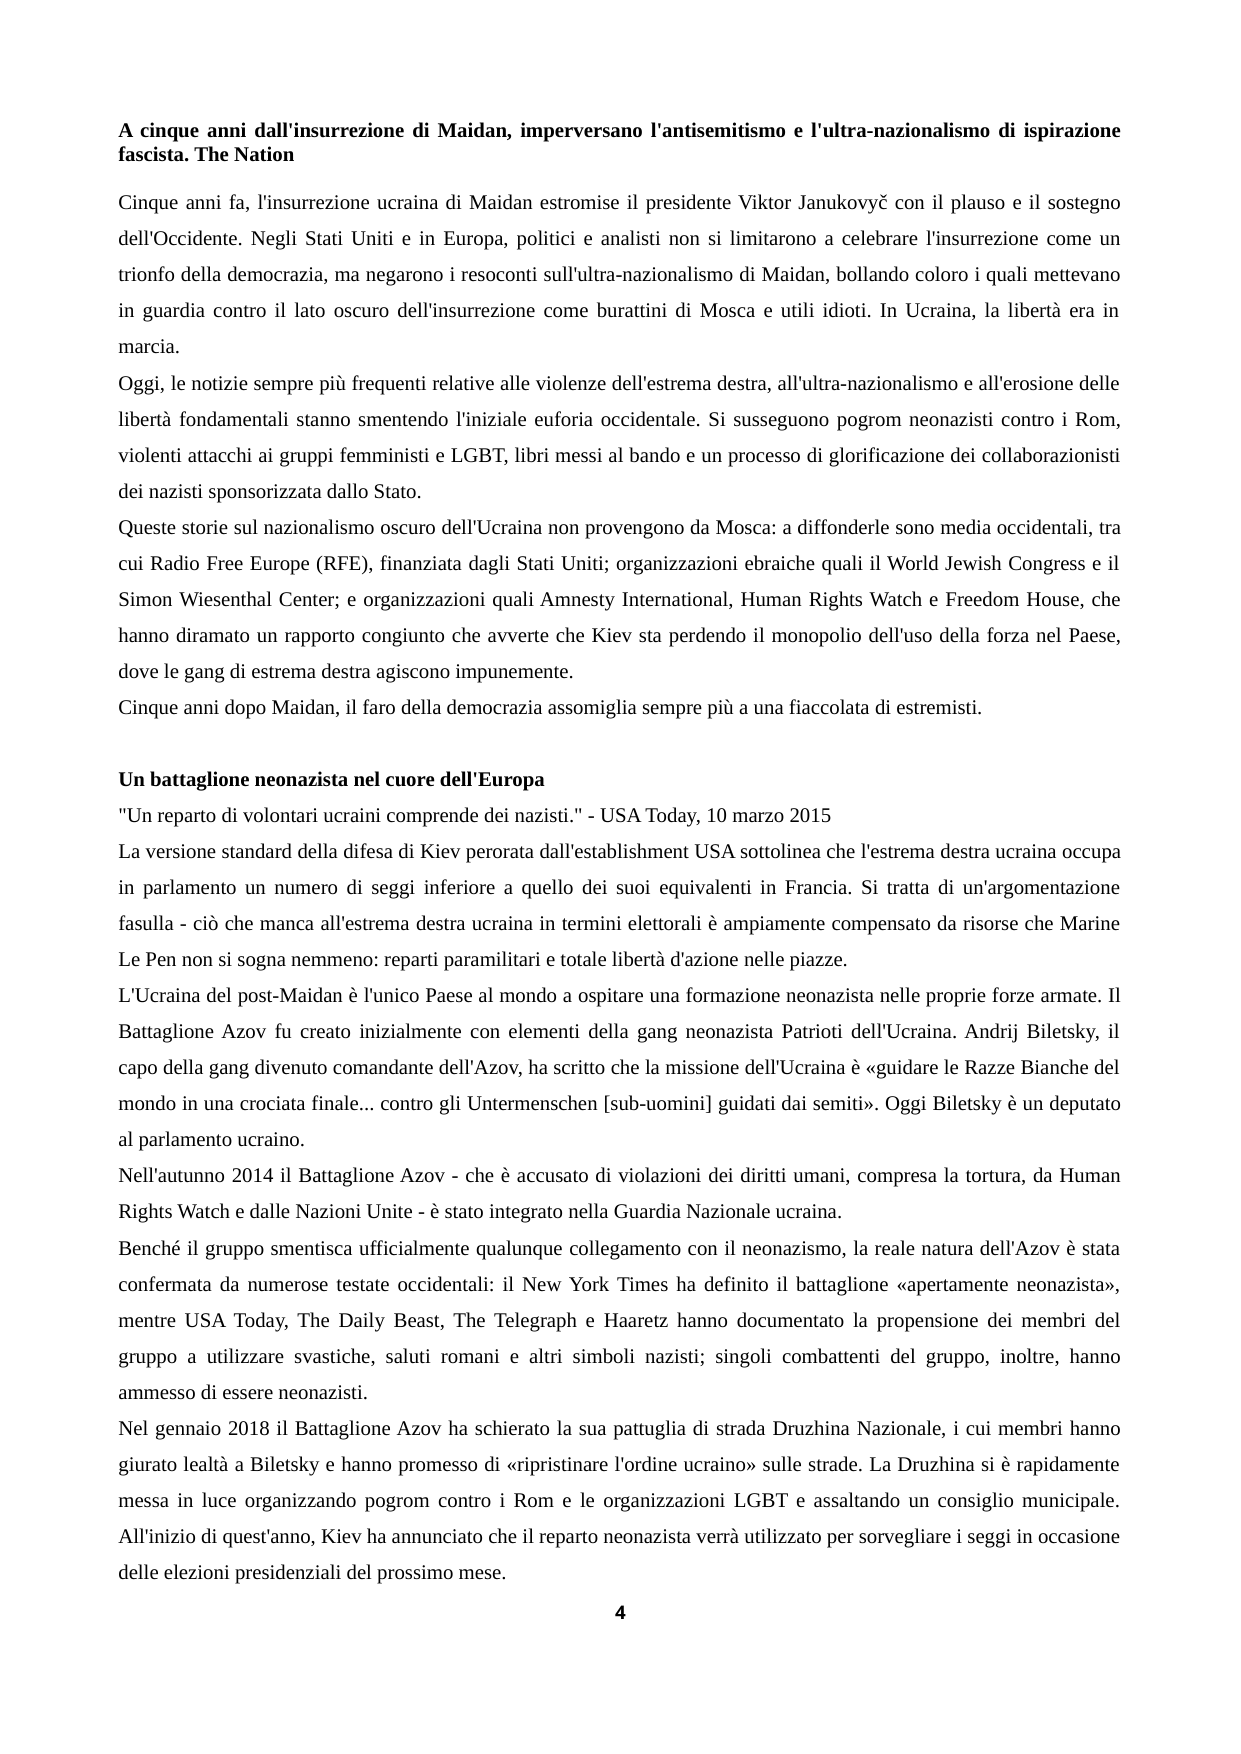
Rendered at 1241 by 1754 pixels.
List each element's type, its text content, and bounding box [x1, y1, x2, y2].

text Queste storie sul nazionalismo oscuro dell'Ucraina non provengono da Mosca: a diffonderle sono media occidentali, tra cui Radio Free Europe (RFE), finanziata dagli Stati Uniti; organizzazioni ebraiche quali il World Jewish Congress e il Simon Wiesenthal Center; e organizzazioni quali Amnesty International, Human Rights Watch e Freedom House, che hanno diramato un rapporto congiunto che avverte che Kiev sta perdendo il monopolio dell'uso della forza nel Paese, dove le gang di estrema destra agiscono impunemente. [118, 515, 1122, 683]
text La versione standard della difesa di Kiev perorata dall'establishment USA sottolinea che l'estrema destra ucraina occupa in parlamento un numero di seggi inferiore a quello dei suoi equivalenti in Francia. Si tratta di un'argomentazione fasulla - ciò che manca all'estrema destra ucraina in termini elettorali è ampiamente compensato da risorse che Marine Le Pen non si sogna nemmeno: reparti paramilitari e totale libertà d'azione nelle piazze. [118, 839, 1122, 971]
text A cinque anni dall'insurrezione di Maidan, imperversano l'antisemitismo e l'ultra-nazionalismo di ispirazione fascista. The Nation [118, 118, 1122, 166]
text "Un reparto di volontari ucraini comprende dei nazisti." - USA Today, 10 marzo 2015 [118, 803, 1122, 827]
text Benché il gruppo smentisca ufficialmente qualunque collegamento con il neonazismo, la reale natura dell'Azov è stata confermata da numerose testate occidentali: il New York Times ha definito il battaglione «apertamente neonazista», mentre USA Today, The Daily Beast, The Telegraph e Haaretz hanno documentato la propensione dei membri del gruppo a utilizzare svastiche, saluti romani e altri simboli nazisti; singoli combattenti del gruppo, inoltre, hanno ammesso di essere neonazisti. [118, 1236, 1122, 1404]
text Nel gennaio 2018 il Battaglione Azov ha schierato la sua pattuglia di strada Druzhina Nazionale, i cui membri hanno giurato lealtà a Biletsky e hanno promesso di «ripristinare l'ordine ucraino» sulle strade. La Druzhina si è rapidamente messa in luce organizzando pogrom contro i Rom e le organizzazioni LGBT e assaltando un consiglio municipale. All'inizio di quest'anno, Kiev ha annunciato che il reparto neonazista verrà utilizzato per sorvegliare i seggi in occasione delle elezioni presidenziali del prossimo mese. [118, 1416, 1122, 1584]
text Cinque anni fa, l'insurrezione ucraina di Maidan estromise il presidente Viktor Janukovyč con il plauso e il sostegno dell'Occidente. Negli Stati Uniti e in Europa, politici e analisti non si limitarono a celebrare l'insurrezione come un trionfo della democrazia, ma negarono i resoconti sull'ultra-nazionalismo di Maidan, bollando coloro i quali mettevano in guardia contro il lato oscuro dell'insurrezione come burattini di Mosca e utili idioti. In Ucraina, la libertà era in marcia. [118, 190, 1122, 358]
text Nell'autunno 2014 il Battaglione Azov - che è accusato di violazioni dei diritti umani, compresa la tortura, da Human Rights Watch e dalle Nazioni Unite - è stato integrato nella Guardia Nazionale ucraina. [118, 1163, 1122, 1223]
text Un battaglione neonazista nel cuore dell'Europa [118, 767, 1122, 791]
text Cinque anni dopo Maidan, il faro della democrazia assomiglia sempre più a una fiaccolata di estremisti. [118, 695, 1122, 719]
text L'Ucraina del post-Maidan è l'unico Paese al mondo a ospitare una formazione neonazista nelle proprie forze armate. Il Battaglione Azov fu creato inizialmente con elementi della gang neonazista Patrioti dell'Ucraina. Andrij Biletsky, il capo della gang divenuto comandante dell'Azov, ha scritto che la missione dell'Ucraina è «guidare le Razze Bianche del mondo in una crociata finale... contro gli Untermenschen [sub-uomini] guidati dai semiti». Oggi Biletsky è un deputato al parlamento ucraino. [118, 983, 1122, 1151]
text Oggi, le notizie sempre più frequenti relative alle violenze dell'estrema destra, all'ultra-nazionalismo e all'erosione delle libertà fondamentali stanno smentendo l'iniziale euforia occidentale. Si susseguono pogrom neonazisti contro i Rom, violenti attacchi ai gruppi femministi e LGBT, libri messi al bando e un processo di glorificazione dei collaborazionisti dei nazisti sponsorizzata dallo Stato. [118, 371, 1122, 503]
